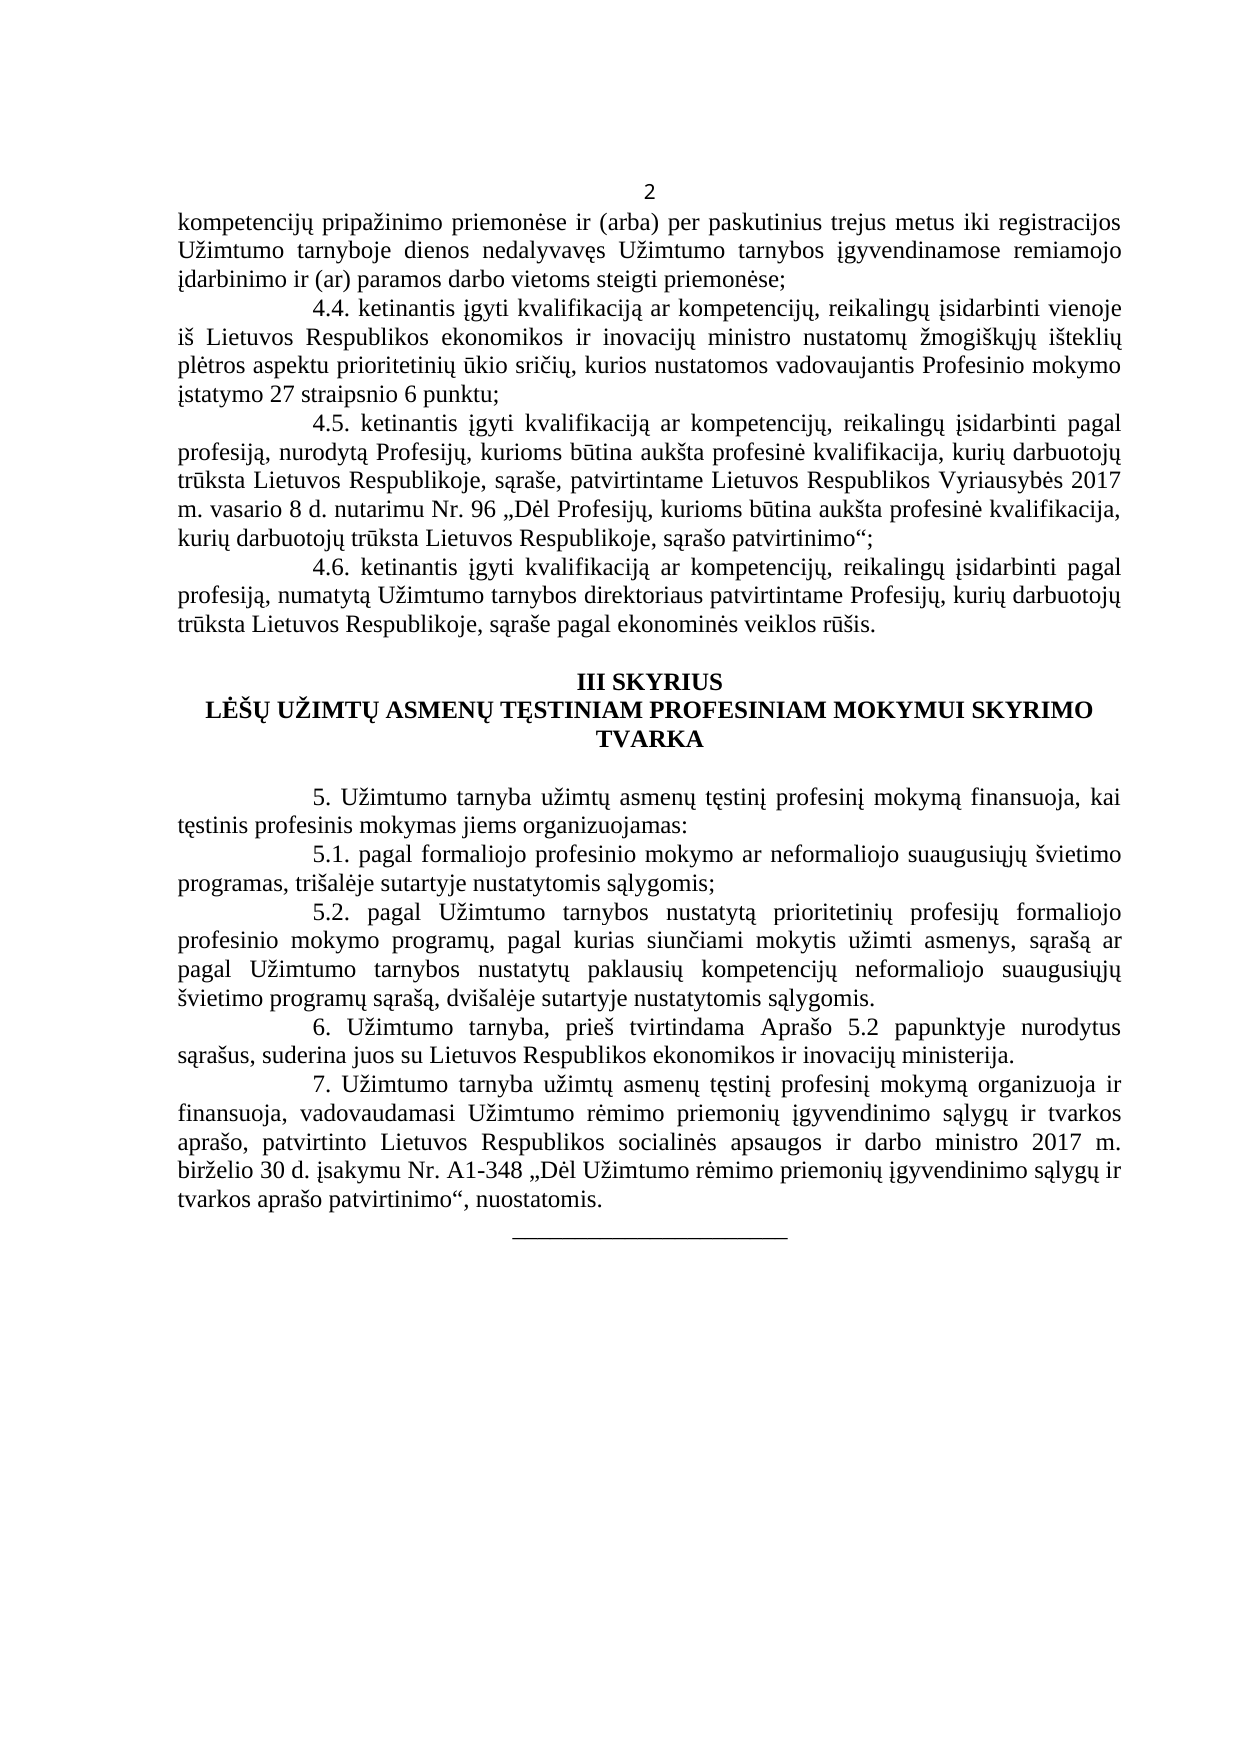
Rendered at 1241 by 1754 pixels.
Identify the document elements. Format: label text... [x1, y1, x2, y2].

text 5.1. pagal formaliojo profesinio mokymo ar neformaliojo suaugusiųjų švietimo programas, trišalėje sutartyje nustatytomis sąlygomis; [177, 839, 1122, 897]
text 5. Užimtumo tarnyba užimtų asmenų tęstinį profesinį mokymą finansuoja, kai tęstinis profesinis mokymas jiems organizuojamas: [177, 782, 1122, 839]
text III SKYRIUS [177, 667, 1122, 695]
text 4.6. ketinantis įgyti kvalifikaciją ar kompetencijų, reikalingų įsidarbinti pagal profesiją, numatytą Užimtumo tarnybos direktoriaus patvirtintame Profesijų, kurių darbuotojų trūksta Lietuvos Respublikoje, sąraše pagal ekonominės veiklos rūšis. [177, 552, 1122, 638]
text kompetencijų pripažinimo priemonėse ir (arba) per paskutinius trejus metus iki registracijos Užimtumo tarnyboje dienos nedalyvavęs Užimtumo tarnybos įgyvendinamose remiamojo įdarbinimo ir (ar) paramos darbo vietoms steigti priemonėse; [177, 207, 1122, 293]
text 6. Užimtumo tarnyba, prieš tvirtindama Aprašo 5.2 papunktyje nurodytus sąrašus, suderina juos su Lietuvos Respublikos ekonomikos ir inovacijų ministerija. [177, 1012, 1122, 1069]
text ______________________ [177, 1213, 1122, 1242]
text 4.5. ketinantis įgyti kvalifikaciją ar kompetencijų, reikalingų įsidarbinti pagal profesiją, nurodytą Profesijų, kurioms būtina aukšta profesinė kvalifikacija, kurių darbuotojų trūksta Lietuvos Respublikoje, sąraše, patvirtintame Lietuvos Respublikos Vyriausybės 2017 m. vasario 8 d. nutarimu Nr. 96 „Dėl Profesijų, kurioms būtina aukšta profesinė kvalifikacija, kurių darbuotojų trūksta Lietuvos Respublikoje, sąrašo patvirtinimo“; [177, 408, 1122, 552]
text 5.2. pagal Užimtumo tarnybos nustatytą prioritetinių profesijų formaliojo profesinio mokymo programų, pagal kurias siunčiami mokytis užimti asmenys, sąrašą ar pagal Užimtumo tarnybos nustatytų paklausių kompetencijų neformaliojo suaugusiųjų švietimo programų sąrašą, dvišalėje sutartyje nustatytomis sąlygomis. [177, 897, 1122, 1012]
text 4.4. ketinantis įgyti kvalifikaciją ar kompetencijų, reikalingų įsidarbinti vienoje iš Lietuvos Respublikos ekonomikos ir inovacijų ministro nustatomų žmogiškųjų išteklių plėtros aspektu prioritetinių ūkio sričių, kurios nustatomos vadovaujantis Profesinio mokymo įstatymo 27 straipsnio 6 punktu; [177, 293, 1122, 408]
text 7. Užimtumo tarnyba užimtų asmenų tęstinį profesinį mokymą organizuoja ir finansuoja, vadovaudamasi Užimtumo rėmimo priemonių įgyvendinimo sąlygų ir tvarkos aprašo, patvirtinto Lietuvos Respublikos socialinės apsaugos ir darbo ministro 2017 m. birželio 30 d. įsakymu Nr. A1-348 „Dėl Užimtumo rėmimo priemonių įgyvendinimo sąlygų ir tvarkos aprašo patvirtinimo“, nuostatomis. [177, 1069, 1122, 1213]
text LĖŠŲ UŽIMTŲ ASMENŲ TĘSTINIAM PROFESINIAM MOKYMUI SKYRIMO TVARKA [177, 695, 1122, 753]
